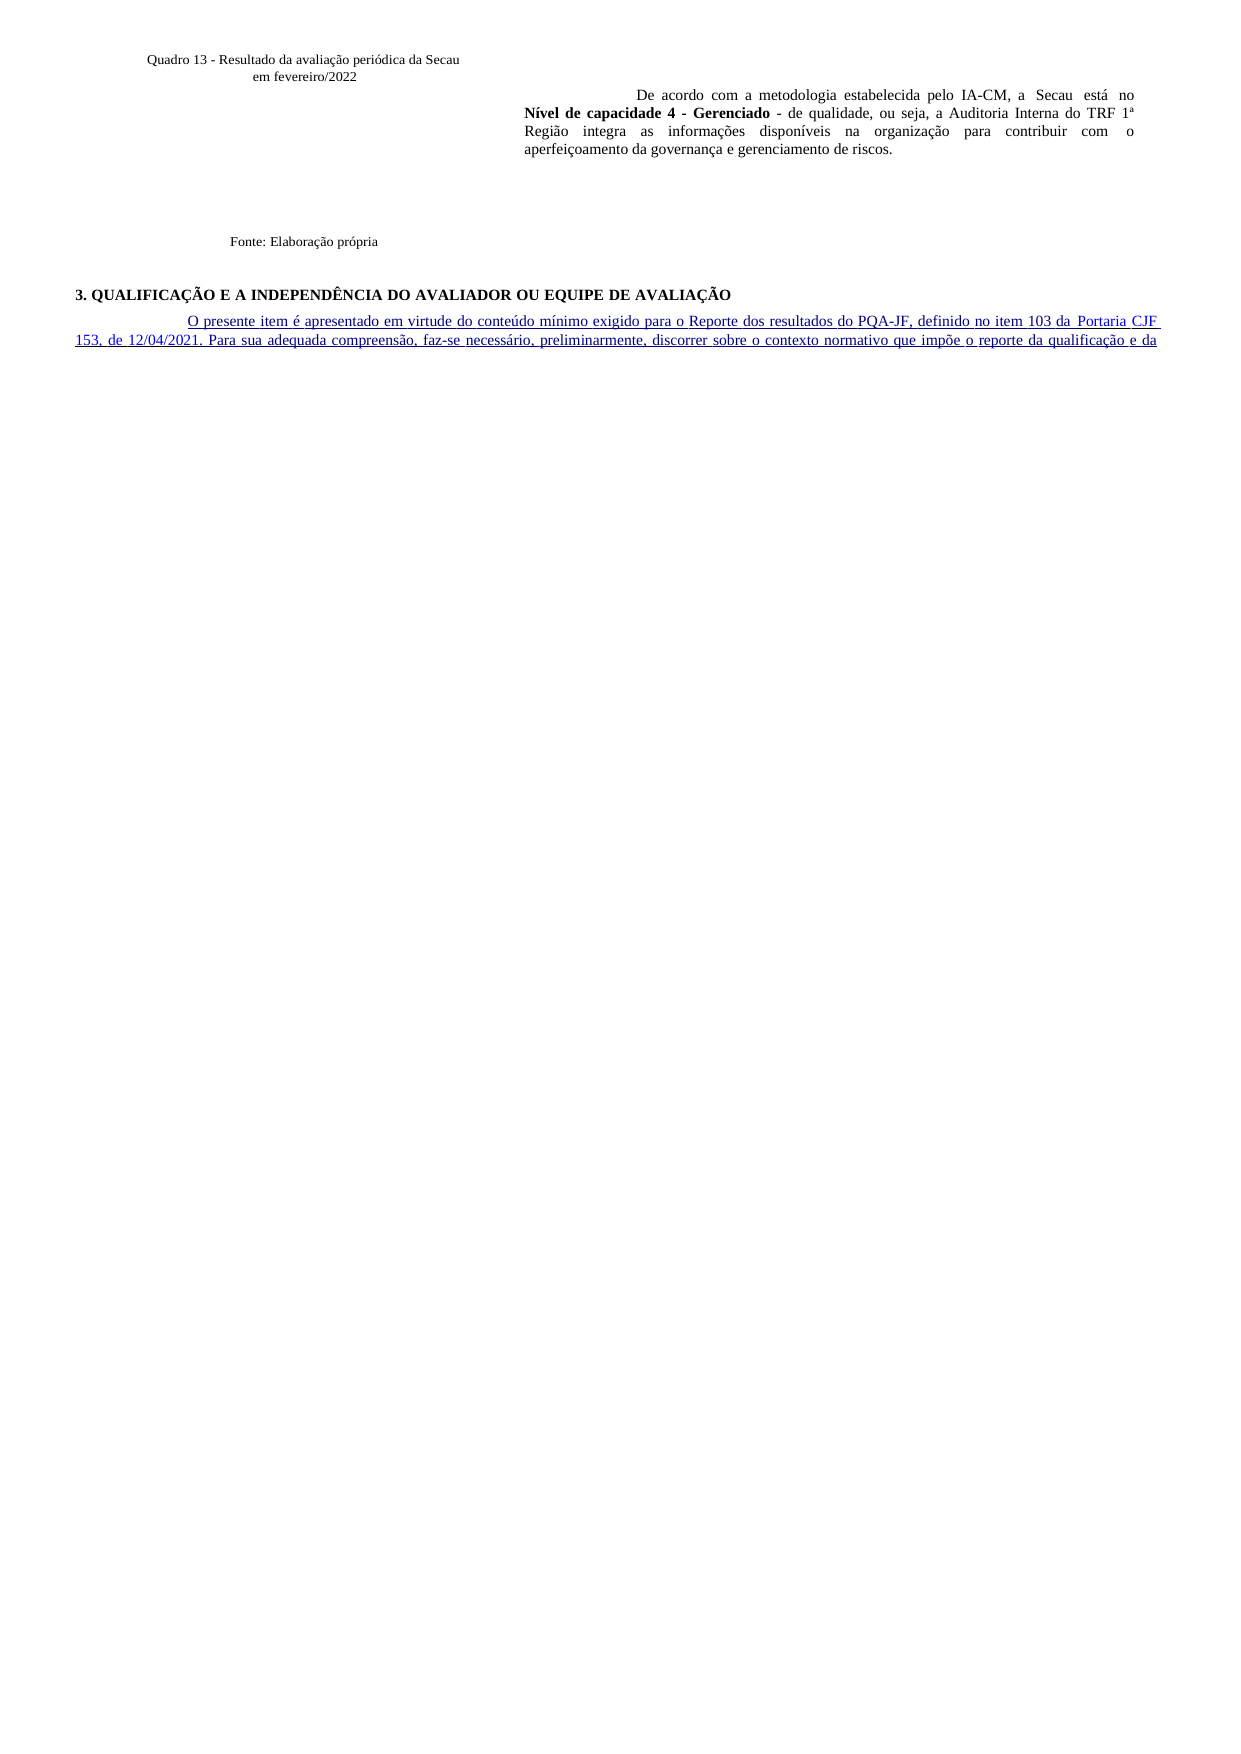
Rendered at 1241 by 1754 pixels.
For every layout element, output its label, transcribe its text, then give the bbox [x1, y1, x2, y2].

subtitle QUALIFICAÇÃO E A INDEPENDÊNCIA DO AVALIADOR OU EQUIPE DE AVALIAÇÃO [75, 286, 1186, 304]
text Quadro 13 - Resultado da avaliação periódica da Secau em fevereiro/2022 [147, 52, 463, 84]
text O presente item é apresentado em virtude do conteúdo mínimo exigido para o Reporte dos resultados do PQA-JF, definido no item 103 da Portaria CJF 153, de 12/04/2021. Para sua adequada compreensão, faz-se necessário, preliminarmente, discorrer sobre o contexto normativo que impõe o reporte da qualificação e da [75, 312, 1163, 348]
text De acordo com a metodologia estabelecida pelo IA-CM, a Secau está no Nível de capacidade 4 - Gerenciado - de qualidade, ou seja, a Auditoria Interna do TRF 1ª Região integra as informações disponíveis na organização para contribuir com o aperfeiçoamento da governança e gerenciamento de riscos. [524, 86, 1134, 158]
text Fonte: Elaboração própria [230, 234, 1186, 249]
